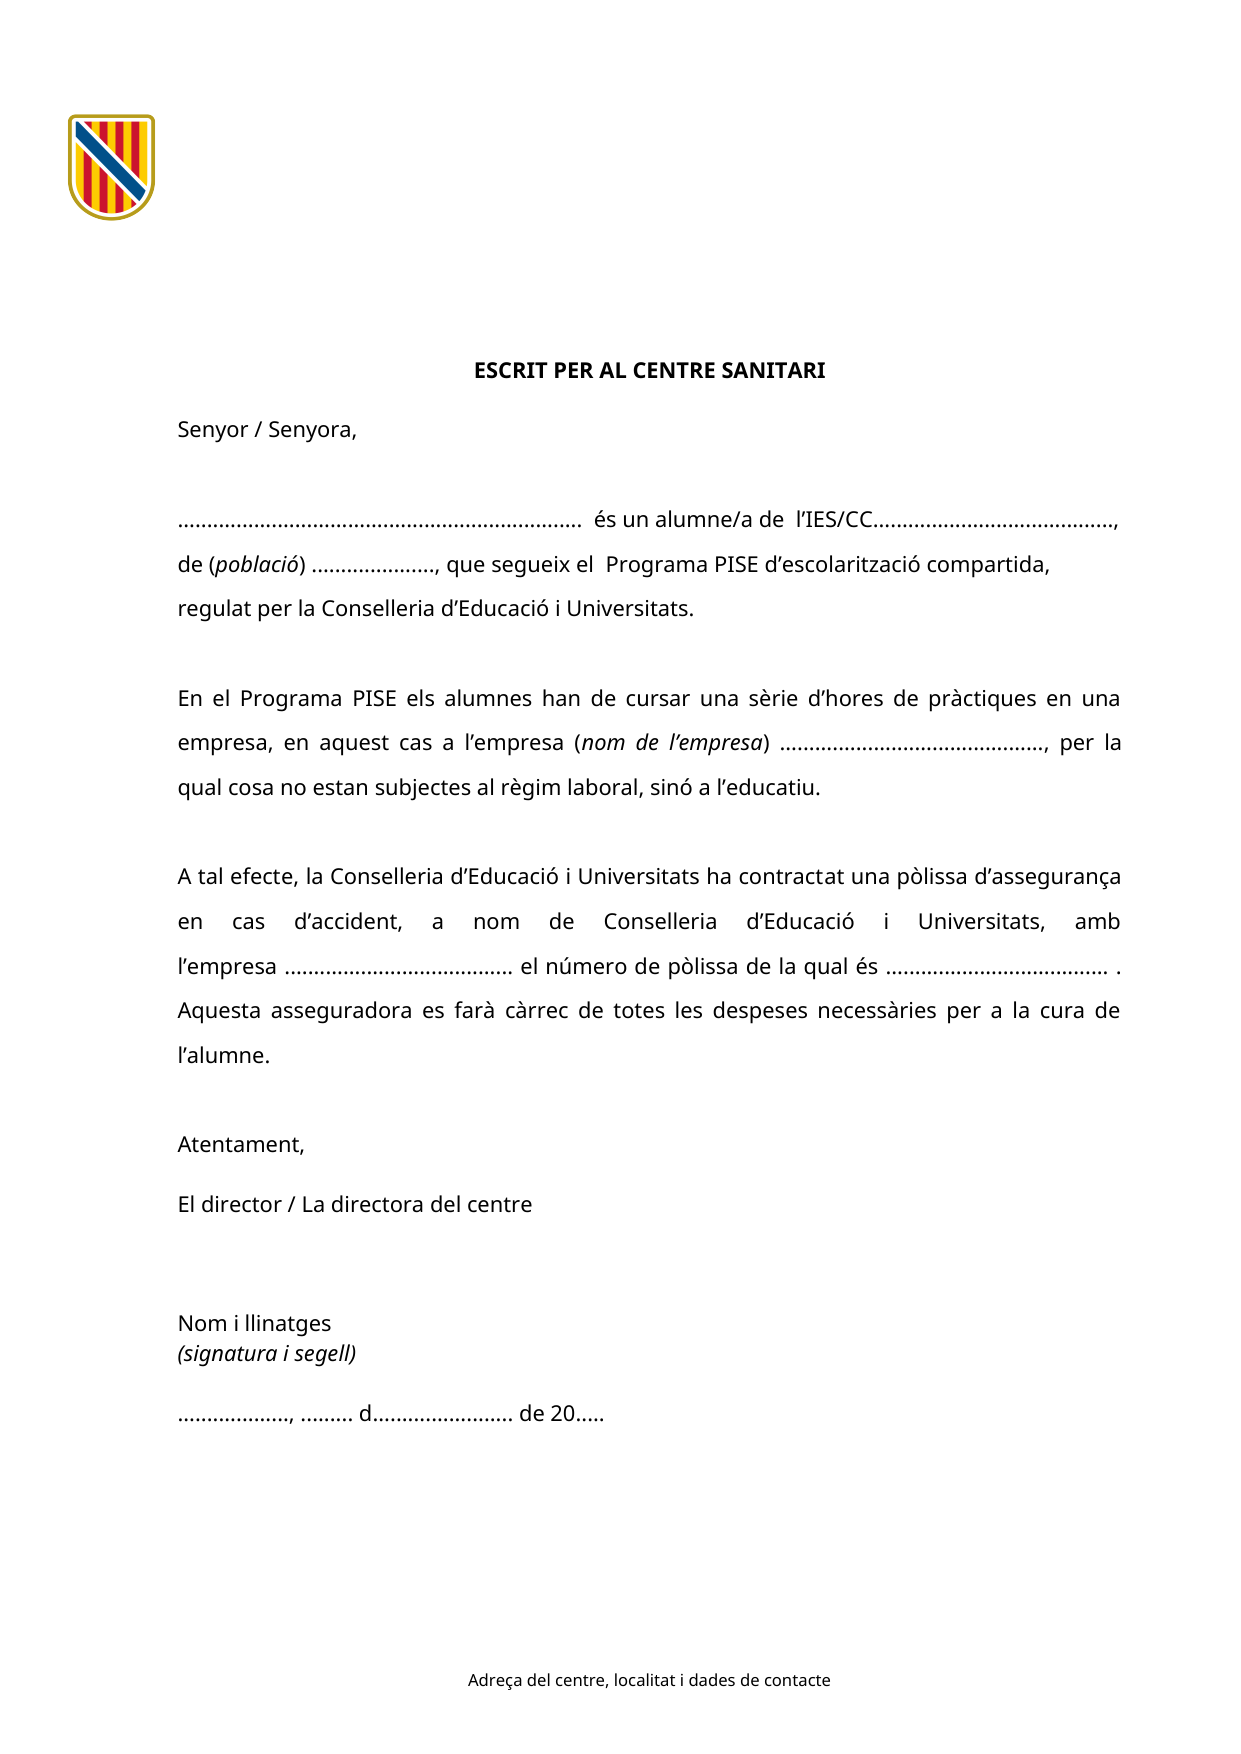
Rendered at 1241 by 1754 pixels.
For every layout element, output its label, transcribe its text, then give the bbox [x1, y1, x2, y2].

text En el Programa PISE els alumnes han de cursar una sèrie d’hores de pràctiques en una empresa, en aquest cas a l’empresa (nom de l’empresa) ............................................., per la qual cosa no estan subjectes al règim laboral, sinó a l’educatiu. [177, 683, 1122, 802]
text ESCRIT PER AL CENTRE SANITARI [177, 355, 1122, 385]
text ..................................................................... és un alumne/a de l’IES/CC........................................., de (població) ....................., que segueix el Programa PISE d’escolarització compartida, regulat per la Conselleria d’Educació i Universitats. [177, 504, 1122, 623]
text Senyor / Senyora, [177, 414, 1122, 444]
text (signatura i segell) [177, 1338, 1122, 1368]
text A tal efecte, la Conselleria d’Educació i Universitats ha contractat una pòlissa d’assegurança en cas d’accident, a nom de Conselleria d’Educació i Universitats, amb l’empresa ....................................... el número de pòlissa de la qual és ...................................... . Aquesta asseguradora es farà càrrec de totes les despeses necessàries per a la cura de l’alumne. [177, 861, 1122, 1070]
text ..................., ......... d........................ de 20..... [177, 1398, 1122, 1427]
text Nom i llinatges [177, 1308, 1122, 1338]
text Atentament, [177, 1129, 1122, 1159]
text El director / La directora del centre [177, 1189, 1122, 1219]
picture [40, 74, 183, 261]
